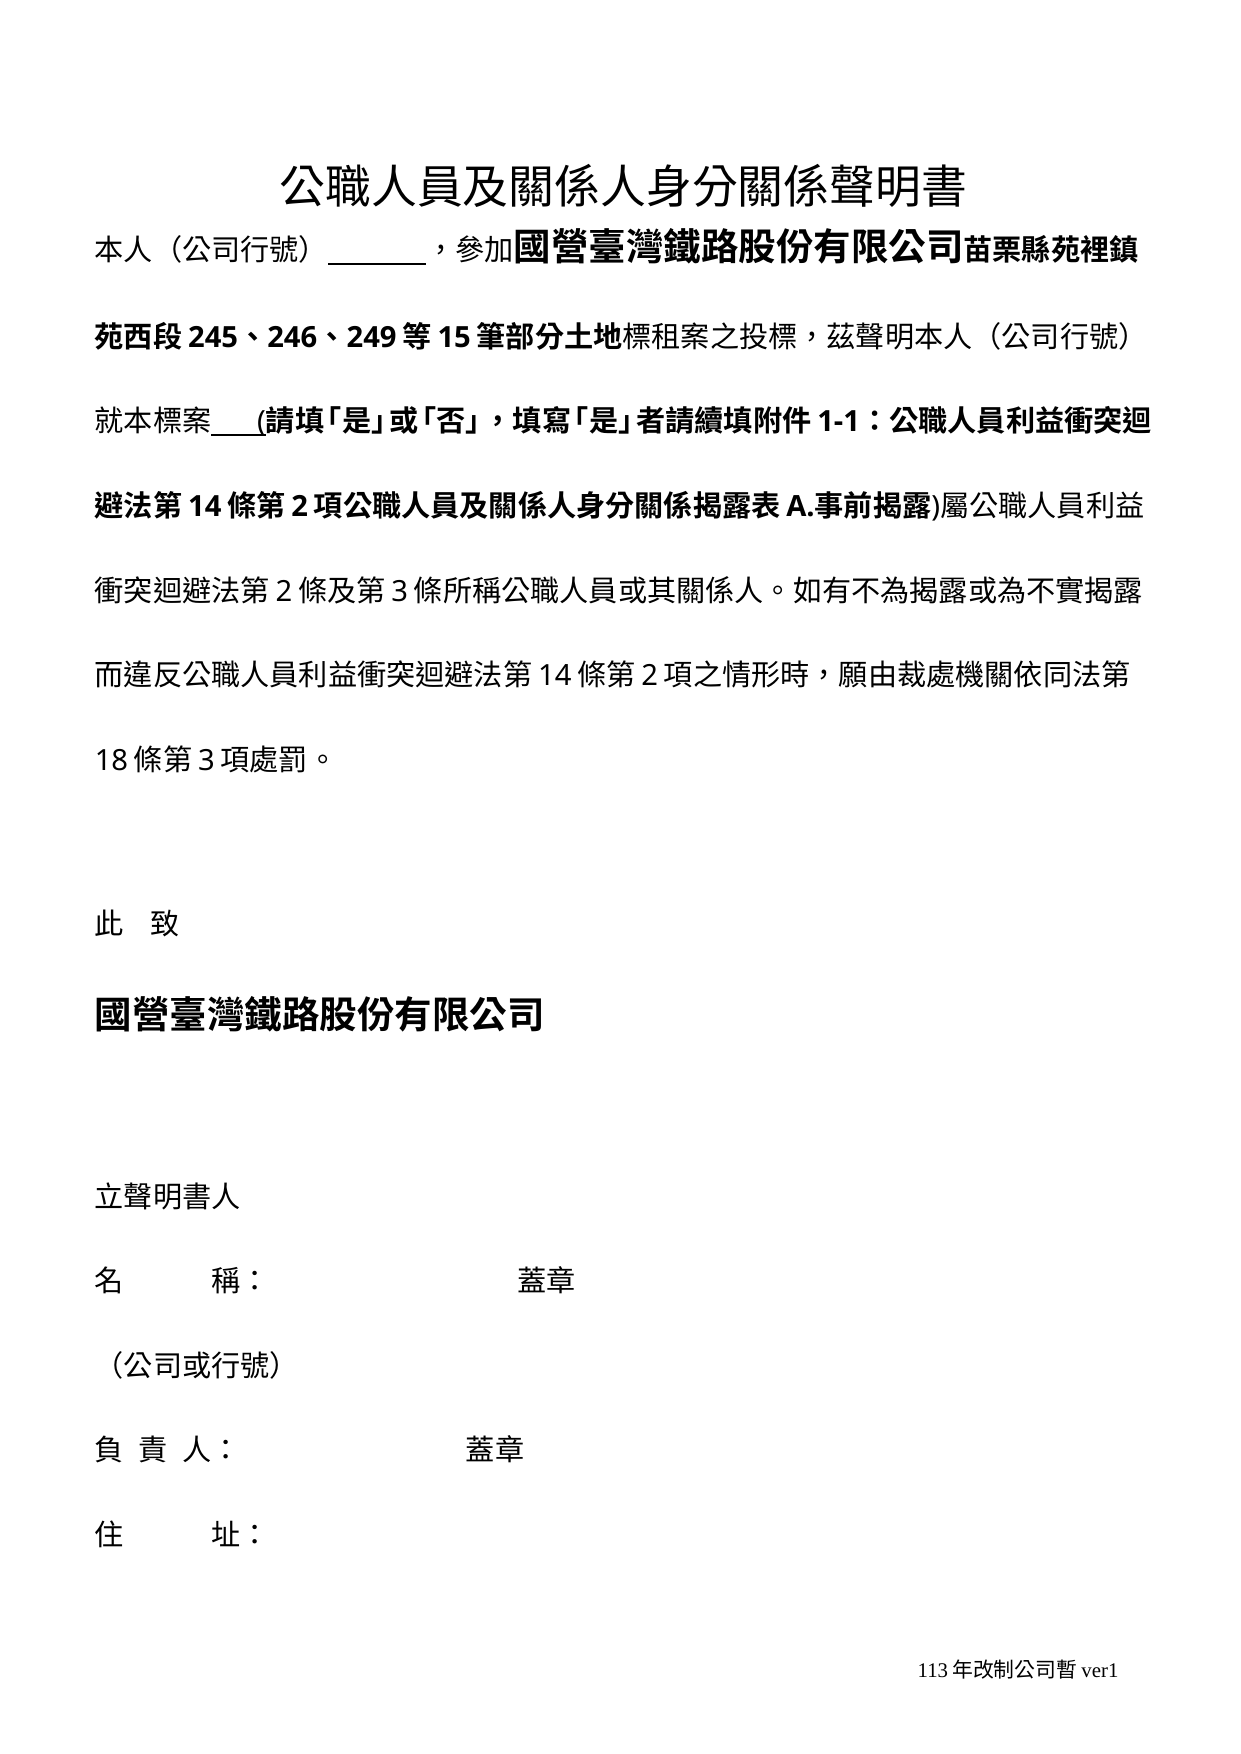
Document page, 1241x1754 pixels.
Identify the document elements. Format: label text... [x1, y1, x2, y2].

text 本人（公司行號） ，參加國營臺灣鐵路股份有限公司苗栗縣苑裡鎮苑西段245、246、249等15筆部分土地標租案之投標，茲聲明本人（公司行號）就本標案 (請填「是」或「否」，填寫「是」者請續填附件1-1：公職人員利益衝突迴避法第14條第2項公職人員及關係人身分關係揭露表A.事前揭露)屬公職人員利益衝突迴避法第2條及第3條所稱公職人員或其關係人。如有不為揭露或為不實揭露而違反公職人員利益衝突迴避法第14條第2項之情形時，願由裁處機關依同法第18條第3項處罰。 [94, 217, 1152, 779]
text 立聲明書人 [94, 1173, 1152, 1216]
text 此 致 [94, 901, 1152, 943]
text 公職人員及關係人身分關係聲明書 [94, 150, 1152, 217]
text 名 稱： 蓋章 [94, 1258, 1152, 1300]
text （公司或行號） [94, 1342, 1152, 1385]
text 住 址： [94, 1512, 1152, 1554]
text 負 責 人： 蓋章 [94, 1427, 1152, 1469]
text 國營臺灣鐵路股份有限公司 [94, 985, 1152, 1039]
